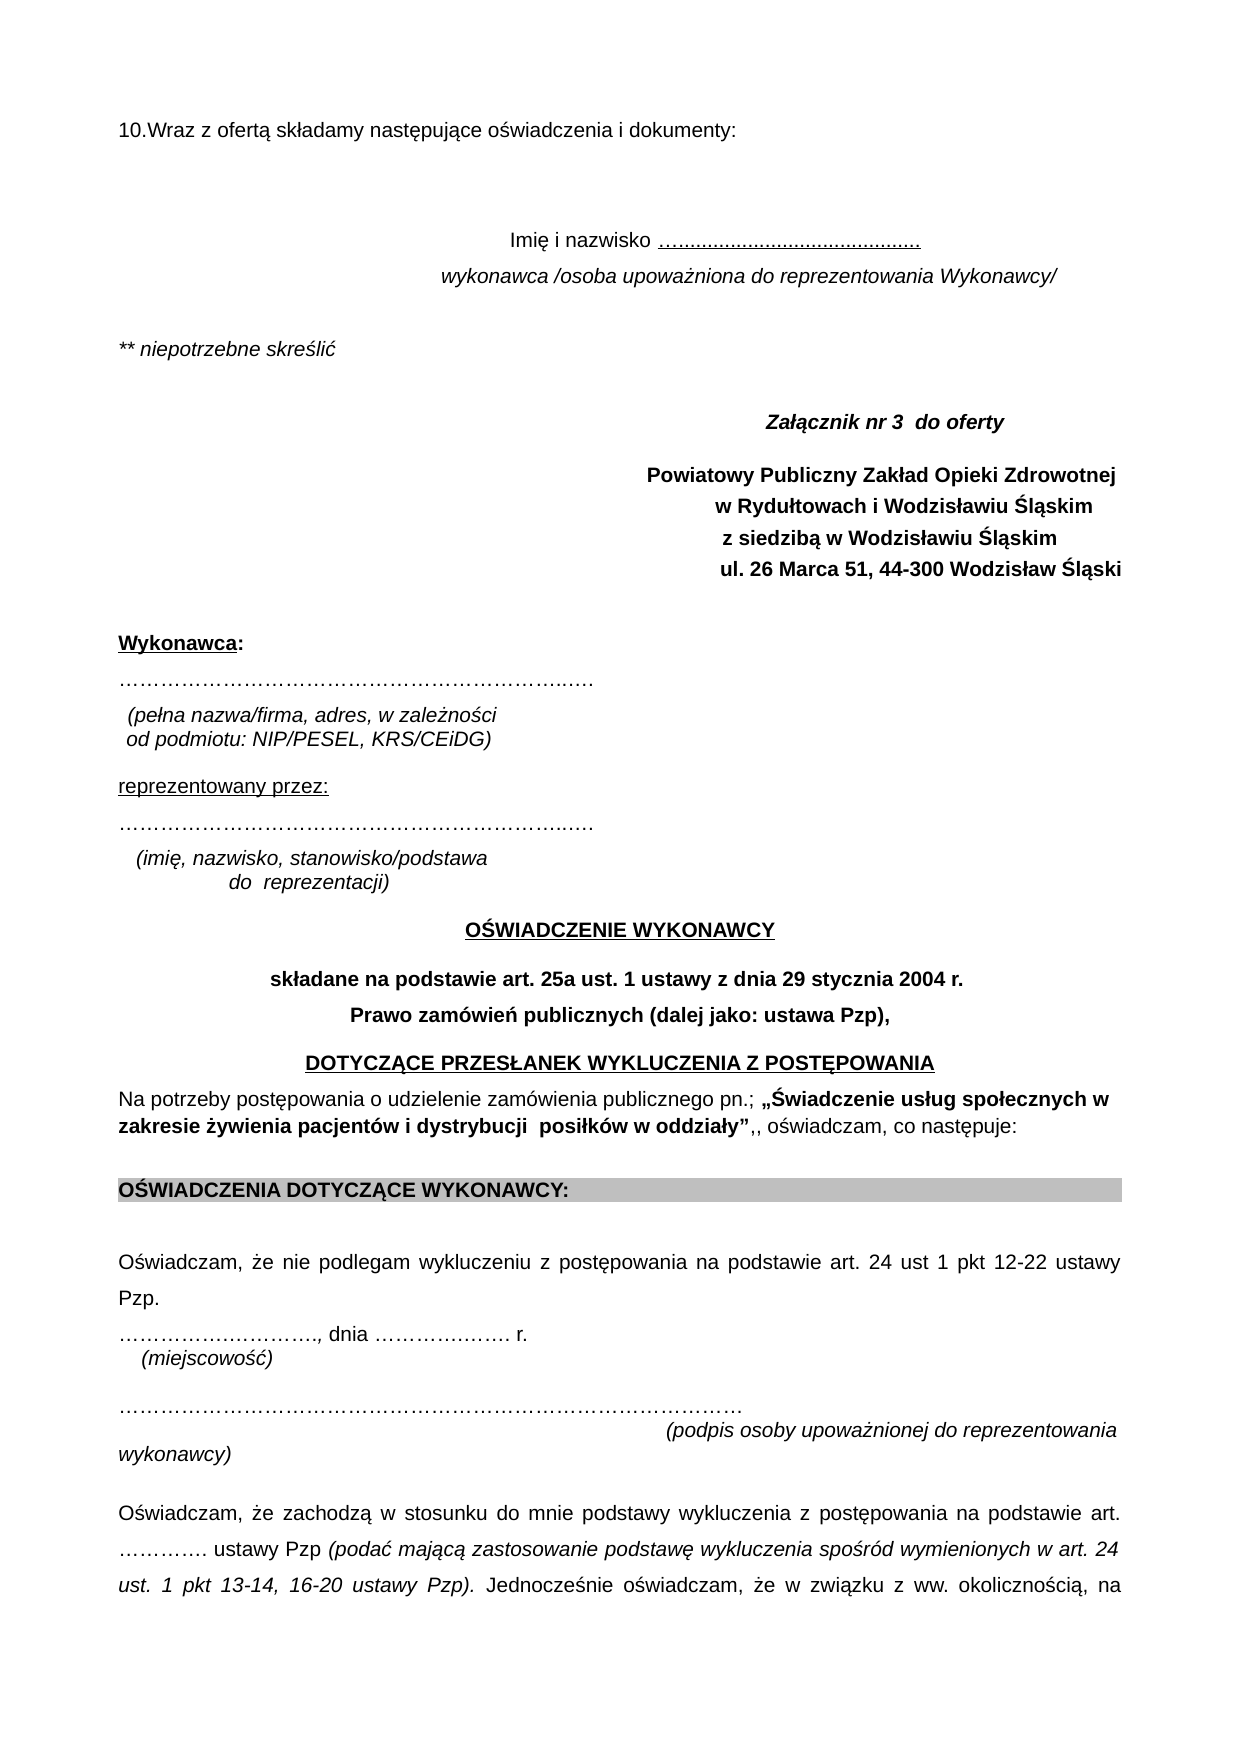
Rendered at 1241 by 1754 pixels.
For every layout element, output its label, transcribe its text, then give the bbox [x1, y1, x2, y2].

text (pełna nazwa/firma, adres, w zależności od podmiotu: NIP/PESEL, KRS/CEiDG) [118, 702, 502, 750]
text Oświadczam, że zachodzą w stosunku do mnie podstawy wykluczenia z postępowania na podstawie art. …………. ustawy Pzp (podać mającą zastosowanie podstawę wykluczenia spośród wymienionych w art. 24 ust. 1 pkt 13-14, 16-20 ustawy Pzp). Jednocześnie oświadczam, że w związku z ww. okolicznością, na [118, 1501, 1122, 1597]
text OŚWIADCZENIE WYKONAWCY [118, 918, 1122, 942]
text wykonawca /osoba upoważniona do reprezentowania Wykonawcy/ [118, 264, 1122, 288]
text w Rydułtowach i Wodzisławiu Śląskim [118, 489, 1122, 520]
text Powiatowy Publiczny Zakład Opieki Zdrowotnej [118, 458, 1122, 489]
text Imię i nazwisko ….......................................... [118, 227, 1122, 251]
text Prawo zamówień publicznych (dalej jako: ustawa Pzp), [118, 1002, 1122, 1026]
list Oświadczam, że nie podlegam wykluczeniu z postępowania na podstawie art. 24 ust 1 pkt 12-22 ustawy Pzp. [118, 1250, 1122, 1309]
text DOTYCZĄCE PRZESŁANEK WYKLUCZENIA Z POSTĘPOWANIA [118, 1051, 1122, 1075]
text ………………………………………………………..…. [118, 667, 1122, 691]
text (imię, nazwisko, stanowisko/podstawa do reprezentacji) [118, 846, 502, 894]
text reprezentowany przez: [118, 774, 1122, 798]
text z siedzibą w Wodzisławiu Śląskim [118, 520, 1122, 551]
text 10.Wraz z ofertą składamy następujące oświadczenia i dokumenty: [118, 118, 1122, 142]
text (miejscowość) [118, 1346, 1122, 1369]
text (podpis osoby upoważnionej do reprezentowania wykonawcy) [118, 1417, 1122, 1465]
text OŚWIADCZENIA DOTYCZĄCE WYKONAWCY: [118, 1178, 1122, 1202]
text składane na podstawie art. 25a ust. 1 ustawy z dnia 29 stycznia 2004 r. [118, 967, 1122, 991]
text ……………………………………………………………………………… [118, 1369, 1122, 1417]
text ** niepotrzebne skreślić [118, 337, 1122, 361]
text Załącznik nr 3 do oferty [650, 410, 1122, 434]
text Wykonawca: [118, 631, 1122, 654]
text ul. 26 Marca 51, 44-300 Wodzisław Śląski [118, 551, 1122, 583]
text …………….…………., dnia ………….……. r. [118, 1322, 1122, 1346]
text ………………………………………………………..…. [118, 810, 1122, 834]
text Na potrzeby postępowania o udzielenie zamówienia publicznego pn.; „Świadczenie usług społecznych w zakresie żywienia pacjentów i dystrybucji posiłków w oddziały”,, oświadczam, co następuje: [118, 1087, 1122, 1138]
